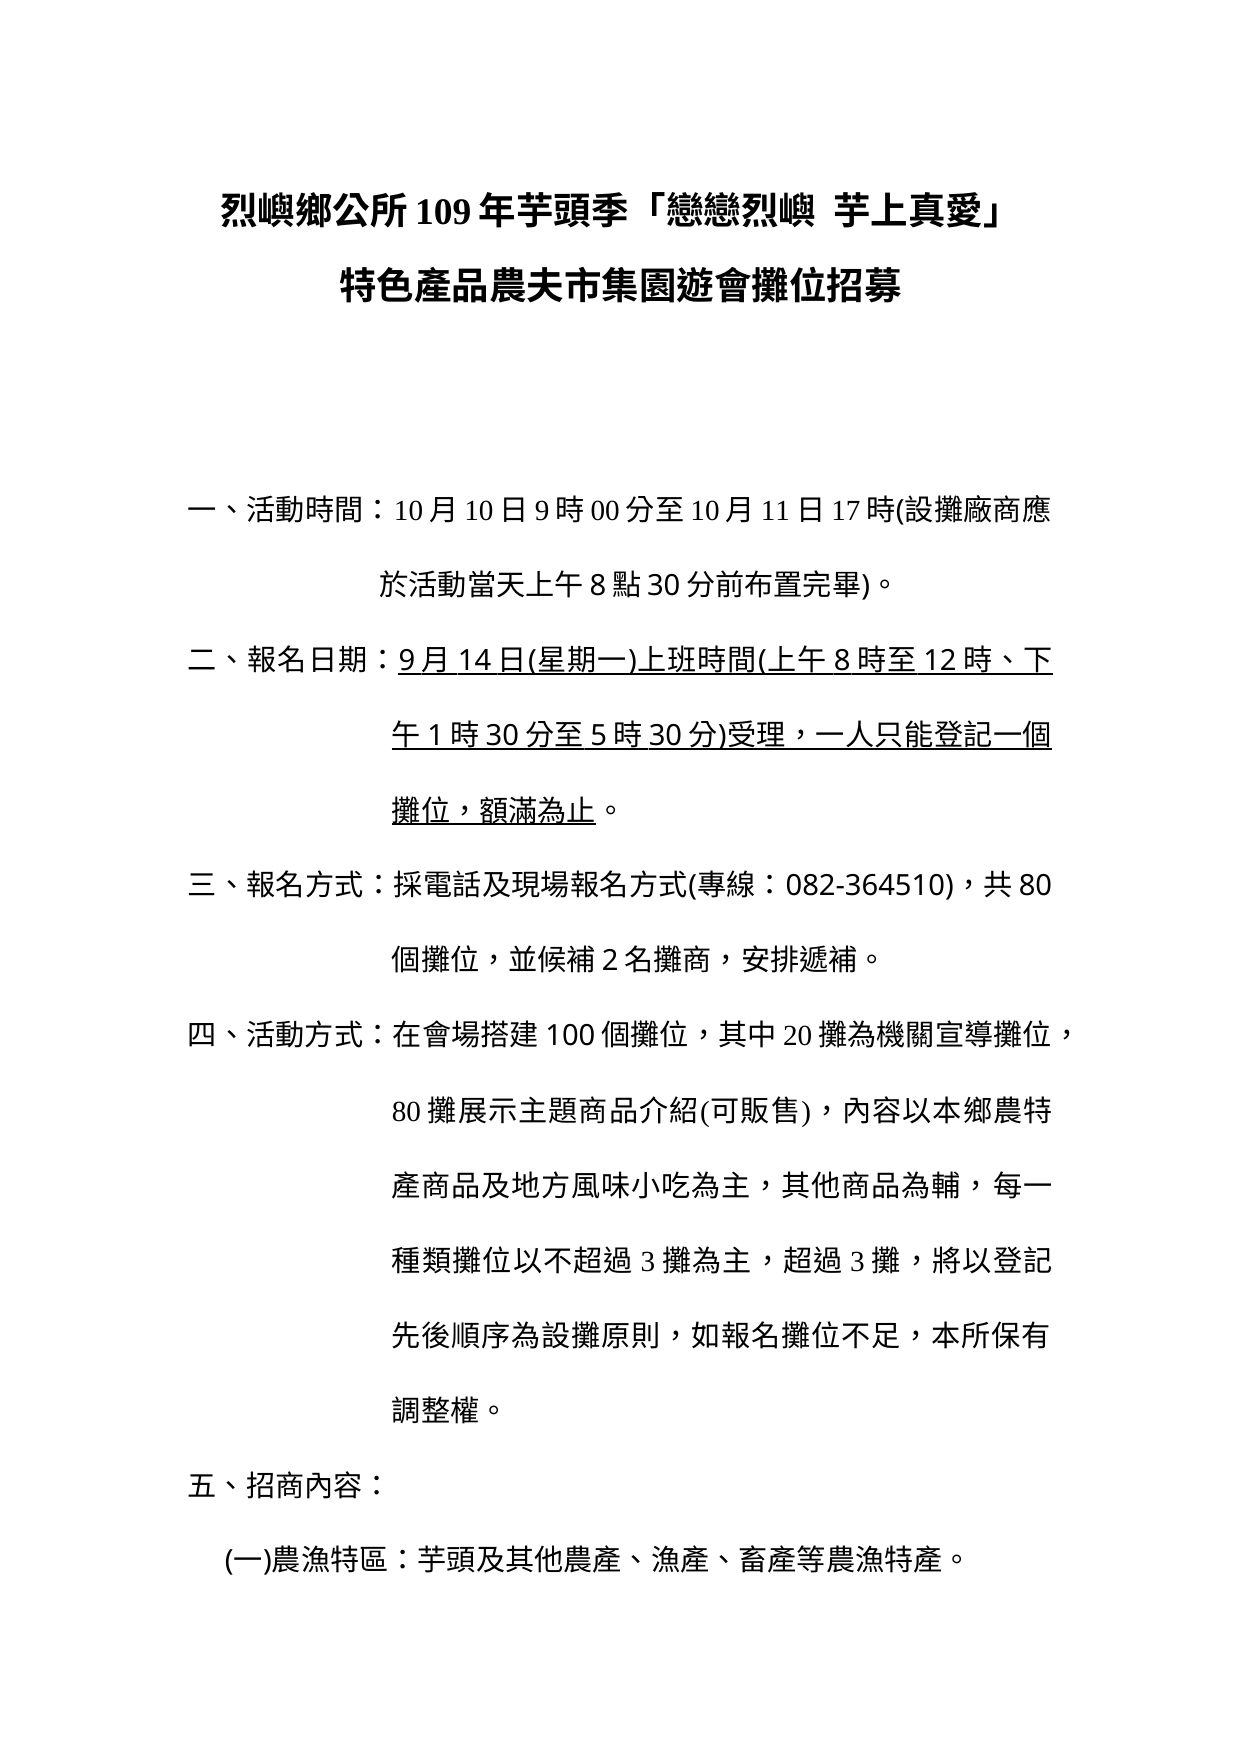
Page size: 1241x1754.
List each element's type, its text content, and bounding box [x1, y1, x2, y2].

text 烈嶼鄉公所109年芋頭季「戀戀烈嶼 芋上真愛」 [187, 164, 1053, 239]
text (一)農漁特區：芋頭及其他農產、漁產、畜產等農漁特產。 [187, 1514, 1053, 1589]
text 四、活動方式：在會場搭建100個攤位，其中20攤為機關宣導攤位，80攤展示主題商品介紹(可販售)，內容以本鄉農特產商品及地方風味小吃為主，其他商品為輔，每一種類攤位以不超過3攤為主，超過3攤，將以登記先後順序為設攤原則，如報名攤位不足，本所保有調整權。 [187, 989, 1053, 1439]
text 二、報名日期：9月14日(星期一)上班時間(上午8時至12時、下午1時30分至5時30分)受理，一人只能登記一個攤位，額滿為止。 [187, 614, 1053, 839]
text 三、報名方式：採電話及現場報名方式(專線：082-364510)，共80個攤位，並候補2名攤商，安排遞補。 [187, 839, 1053, 989]
text 特色產品農夫市集園遊會攤位招募 [187, 239, 1053, 314]
text 五、招商內容： [187, 1439, 1053, 1514]
text 一、活動時間：10月10日9時00分至10月11日17時(設攤廠商應於活動當天上午8點30分前布置完畢)。 [187, 464, 1053, 614]
